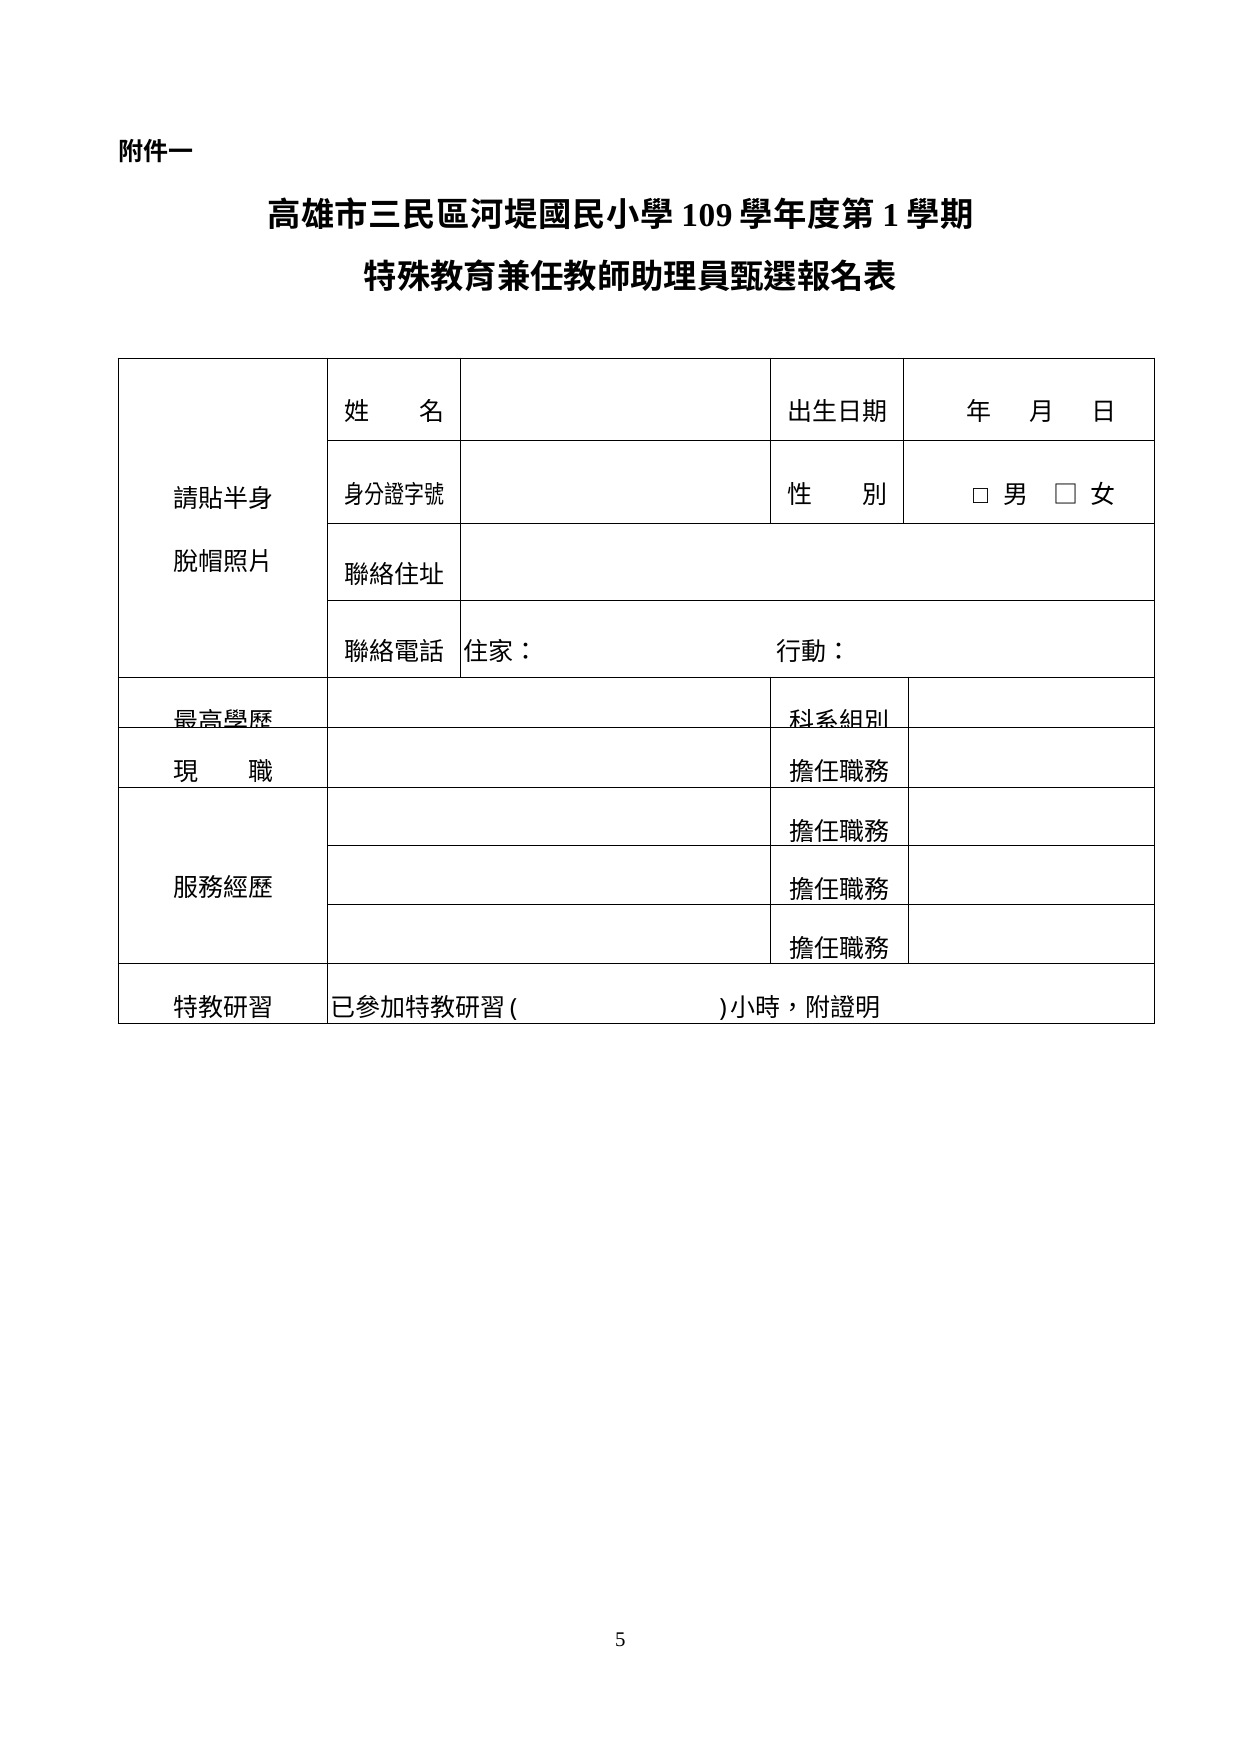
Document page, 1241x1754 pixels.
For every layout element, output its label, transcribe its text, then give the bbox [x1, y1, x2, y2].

table_header 出生日期 [771, 359, 903, 440]
table_cell [328, 846, 770, 904]
table_cell □ 男 □ 女 [904, 441, 1154, 523]
table_cell 科系組別 [771, 678, 908, 727]
table_cell [909, 678, 1154, 727]
table_cell 身分證字號 [328, 441, 460, 523]
table_cell 已參加特教研習( )小時，附證明 [328, 964, 1154, 1023]
table_cell [461, 441, 770, 523]
table_cell 現 職 [119, 728, 327, 787]
table_header 姓 名 [328, 359, 460, 440]
table_header 請貼半身 脫帽照片 [119, 359, 327, 677]
table_cell [328, 678, 770, 727]
table_cell 最高學歷 [119, 678, 327, 727]
table_cell [909, 788, 1154, 845]
table_cell 擔任職務 [771, 788, 908, 845]
table_cell [909, 846, 1154, 904]
table_cell [328, 905, 770, 963]
table_cell 特教研習 [119, 964, 327, 1023]
table_header 年 月 日 [904, 359, 1154, 440]
table_cell 住家： 行動： [461, 601, 1154, 677]
table_cell [909, 905, 1154, 963]
table_cell 聯絡電話 [328, 601, 460, 677]
text 附件一 [118, 108, 1122, 170]
table_cell [328, 728, 770, 787]
table_cell [328, 788, 770, 845]
table_cell 聯絡住址 [328, 524, 460, 600]
table_cell 擔任職務 [771, 846, 908, 904]
table_cell 服務經歷 [119, 788, 327, 963]
table_cell [909, 728, 1154, 787]
table_cell 性 別 [771, 441, 903, 523]
text 特殊教育兼任教師助理員甄選報名表 [118, 233, 1122, 295]
table_cell 擔任職務 [771, 728, 908, 787]
text 高雄市三民區河堤國民小學109學年度第1學期 [118, 170, 1122, 233]
table_cell [461, 524, 1154, 600]
table_header [461, 359, 770, 440]
table_cell 擔任職務 [771, 905, 908, 963]
